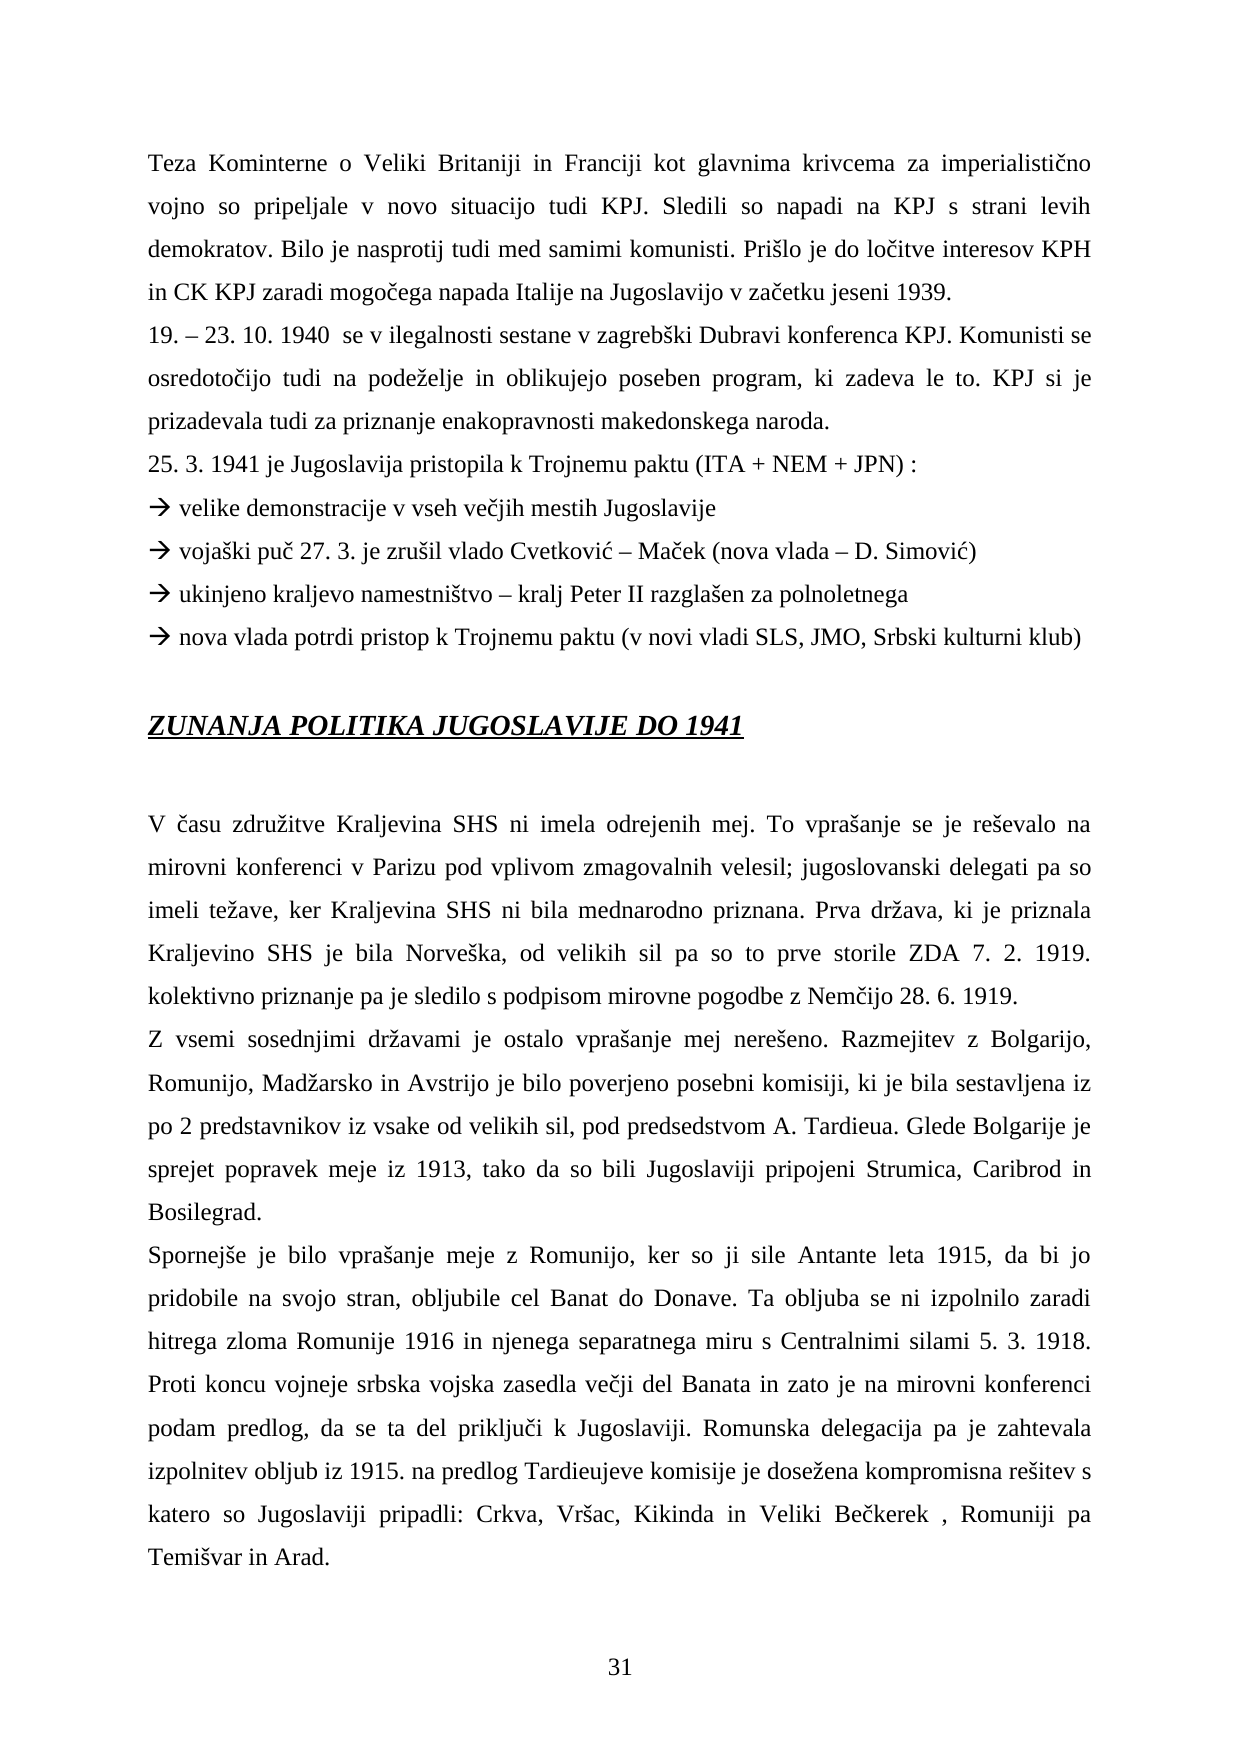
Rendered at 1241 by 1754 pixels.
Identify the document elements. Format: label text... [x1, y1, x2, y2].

text 25. 3. 1941 je Jugoslavija pristopila k Trojnemu paktu (ITA + NEM + JPN) : [148, 449, 1092, 478]
text  velike demonstracije v vseh večjih mestih Jugoslavije [148, 493, 1092, 521]
text  nova vlada potrdi pristop k Trojnemu paktu (v novi vladi SLS, JMO, Srbski kulturni klub) [148, 622, 1092, 651]
text Teza Kominterne o Veliki Britaniji in Franciji kot glavnima krivcema za imperialistično vojno so pripeljale v novo situacijo tudi KPJ. Sledili so napadi na KPJ s strani levih demokratov. Bilo je nasprotij tudi med samimi komunisti. Prišlo je do ločitve interesov KPH in CK KPJ zaradi mogočega napada Italije na Jugoslavijo v začetku jeseni 1939. [148, 148, 1092, 306]
text Z vsemi sosednjimi državami je ostalo vprašanje mej nerešeno. Razmejitev z Bolgarijo, Romunijo, Madžarsko in Avstrijo je bilo poverjeno posebni komisiji, ki je bila sestavljena iz po 2 predstavnikov iz vsake od velikih sil, pod predsedstvom A. Tardieua. Glede Bolgarije je sprejet popravek meje iz 1913, tako da so bili Jugoslaviji pripojeni Strumica, Caribrod in Bosilegrad. [148, 1024, 1092, 1226]
text 19. – 23. 10. 1940 se v ilegalnosti sestane v zagrebški Dubravi konferenca KPJ. Komunisti se osredotočijo tudi na podeželje in oblikujejo poseben program, ki zadeva le to. KPJ si je prizadevala tudi za priznanje enakopravnosti makedonskega naroda. [148, 320, 1092, 435]
text  ukinjeno kraljevo namestništvo – kralj Peter II razglašen za polnoletnega [148, 579, 1092, 608]
text ZUNANJA POLITIKA JUGOSLAVIJE DO 1941 [148, 708, 1092, 742]
text Spornejše je bilo vprašanje meje z Romunijo, ker so ji sile Antante leta 1915, da bi jo pridobile na svojo stran, obljubile cel Banat do Donave. Ta obljuba se ni izpolnilo zaradi hitrega zloma Romunije 1916 in njenega separatnega miru s Centralnimi silami 5. 3. 1918. Proti koncu vojneje srbska vojska zasedla večji del Banata in zato je na mirovni konferenci podam predlog, da se ta del priključi k Jugoslaviji. Romunska delegacija pa je zahtevala izpolnitev obljub iz 1915. na predlog Tardieujeve komisije je dosežena kompromisna rešitev s katero so Jugoslaviji pripadli: Crkva, Vršac, Kikinda in Veliki Bečkerek , Romuniji pa Temišvar in Arad. [148, 1240, 1092, 1571]
text V času združitve Kraljevina SHS ni imela odrejenih mej. To vprašanje se je reševalo na mirovni konferenci v Parizu pod vplivom zmagovalnih velesil; jugoslovanski delegati pa so imeli težave, ker Kraljevina SHS ni bila mednarodno priznana. Prva država, ki je priznala Kraljevino SHS je bila Norveška, od velikih sil pa so to prve storile ZDA 7. 2. 1919. kolektivno priznanje pa je sledilo s podpisom mirovne pogodbe z Nemčijo 28. 6. 1919. [148, 809, 1092, 1010]
text  vojaški puč 27. 3. je zrušil vlado Cvetković – Maček (nova vlada – D. Simović) [148, 536, 1092, 564]
